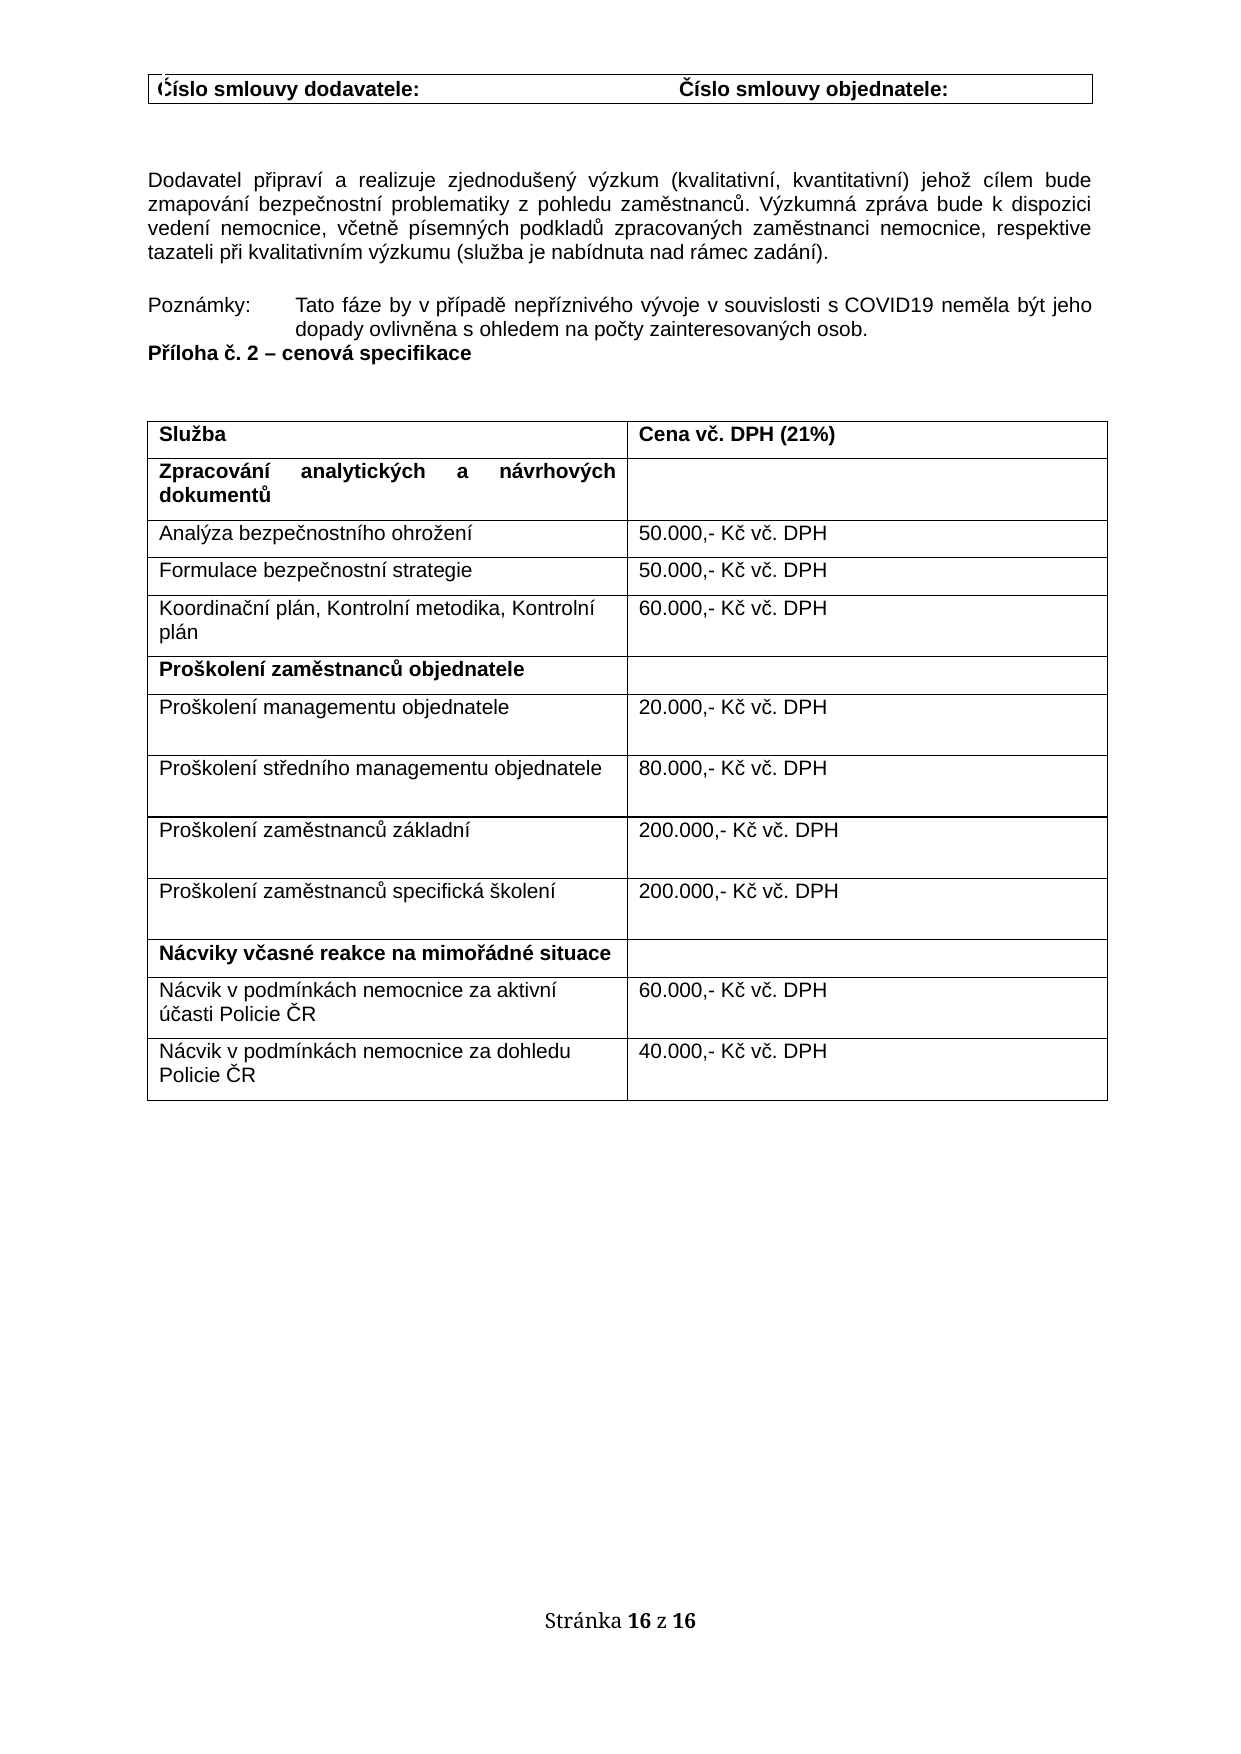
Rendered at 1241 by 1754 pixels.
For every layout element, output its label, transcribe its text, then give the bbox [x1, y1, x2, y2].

table_cell Analýza bezpečnostního ohrožení [148, 521, 627, 557]
table_cell Nácviky včasné reakce na mimořádné situace [148, 940, 627, 977]
text Poznámky: Tato fáze by v případě nepříznivého vývoje v souvislosti s COVID19 neměla být jeho dopady ovlivněna s ohledem na počty zainteresovaných osob. [148, 293, 1093, 341]
table_cell 50.000,- Kč vč. DPH [628, 521, 1107, 557]
table_cell 80.000,- Kč vč. DPH [628, 756, 1107, 816]
table_cell Proškolení středního managementu objednatele [148, 756, 627, 816]
table_cell [628, 657, 1107, 693]
text Dodavatel připraví a realizuje zjednodušený výzkum (kvalitativní, kvantitativní) jehož cílem bude zmapování bezpečnostní problematiky z pohledu zaměstnanců. Výzkumná zpráva bude k dispozici vedení nemocnice, včetně písemných podkladů zpracovaných zaměstnanci nemocnice, respektive tazateli při kvalitativním výzkumu (služba je nabídnuta nad rámec zadání). [148, 168, 1093, 264]
table_cell 60.000,- Kč vč. DPH [628, 978, 1107, 1038]
table_cell Nácvik v podmínkách nemocnice za aktivní účasti Policie ČR [148, 978, 627, 1038]
table_cell 60.000,- Kč vč. DPH [628, 596, 1107, 656]
table_cell 20.000,- Kč vč. DPH [628, 695, 1107, 755]
table_cell [628, 459, 1107, 519]
text Příloha č. 2 – cenová specifikace [148, 341, 1093, 364]
table_cell Koordinační plán, Kontrolní metodika, Kontrolní plán [148, 596, 627, 656]
table_cell Proškolení managementu objednatele [148, 695, 627, 755]
table_cell Nácvik v podmínkách nemocnice za dohledu Policie ČR [148, 1039, 627, 1100]
table_cell Proškolení zaměstnanců základní [148, 818, 627, 878]
table_header Služba [148, 422, 627, 458]
table_cell Zpracování analytických a návrhových dokumentů [148, 459, 627, 519]
table_cell Formulace bezpečnostní strategie [148, 558, 627, 594]
table_cell Proškolení zaměstnanců specifická školení [148, 879, 627, 939]
table_header Cena vč. DPH (21%) [628, 422, 1107, 458]
table_cell Proškolení zaměstnanců objednatele [148, 657, 627, 693]
table_cell 40.000,- Kč vč. DPH [628, 1039, 1107, 1100]
table_cell 200.000,- Kč vč. DPH [628, 879, 1107, 939]
table_cell 50.000,- Kč vč. DPH [628, 558, 1107, 594]
table_cell 200.000,- Kč vč. DPH [628, 818, 1107, 878]
table_cell [628, 940, 1107, 977]
